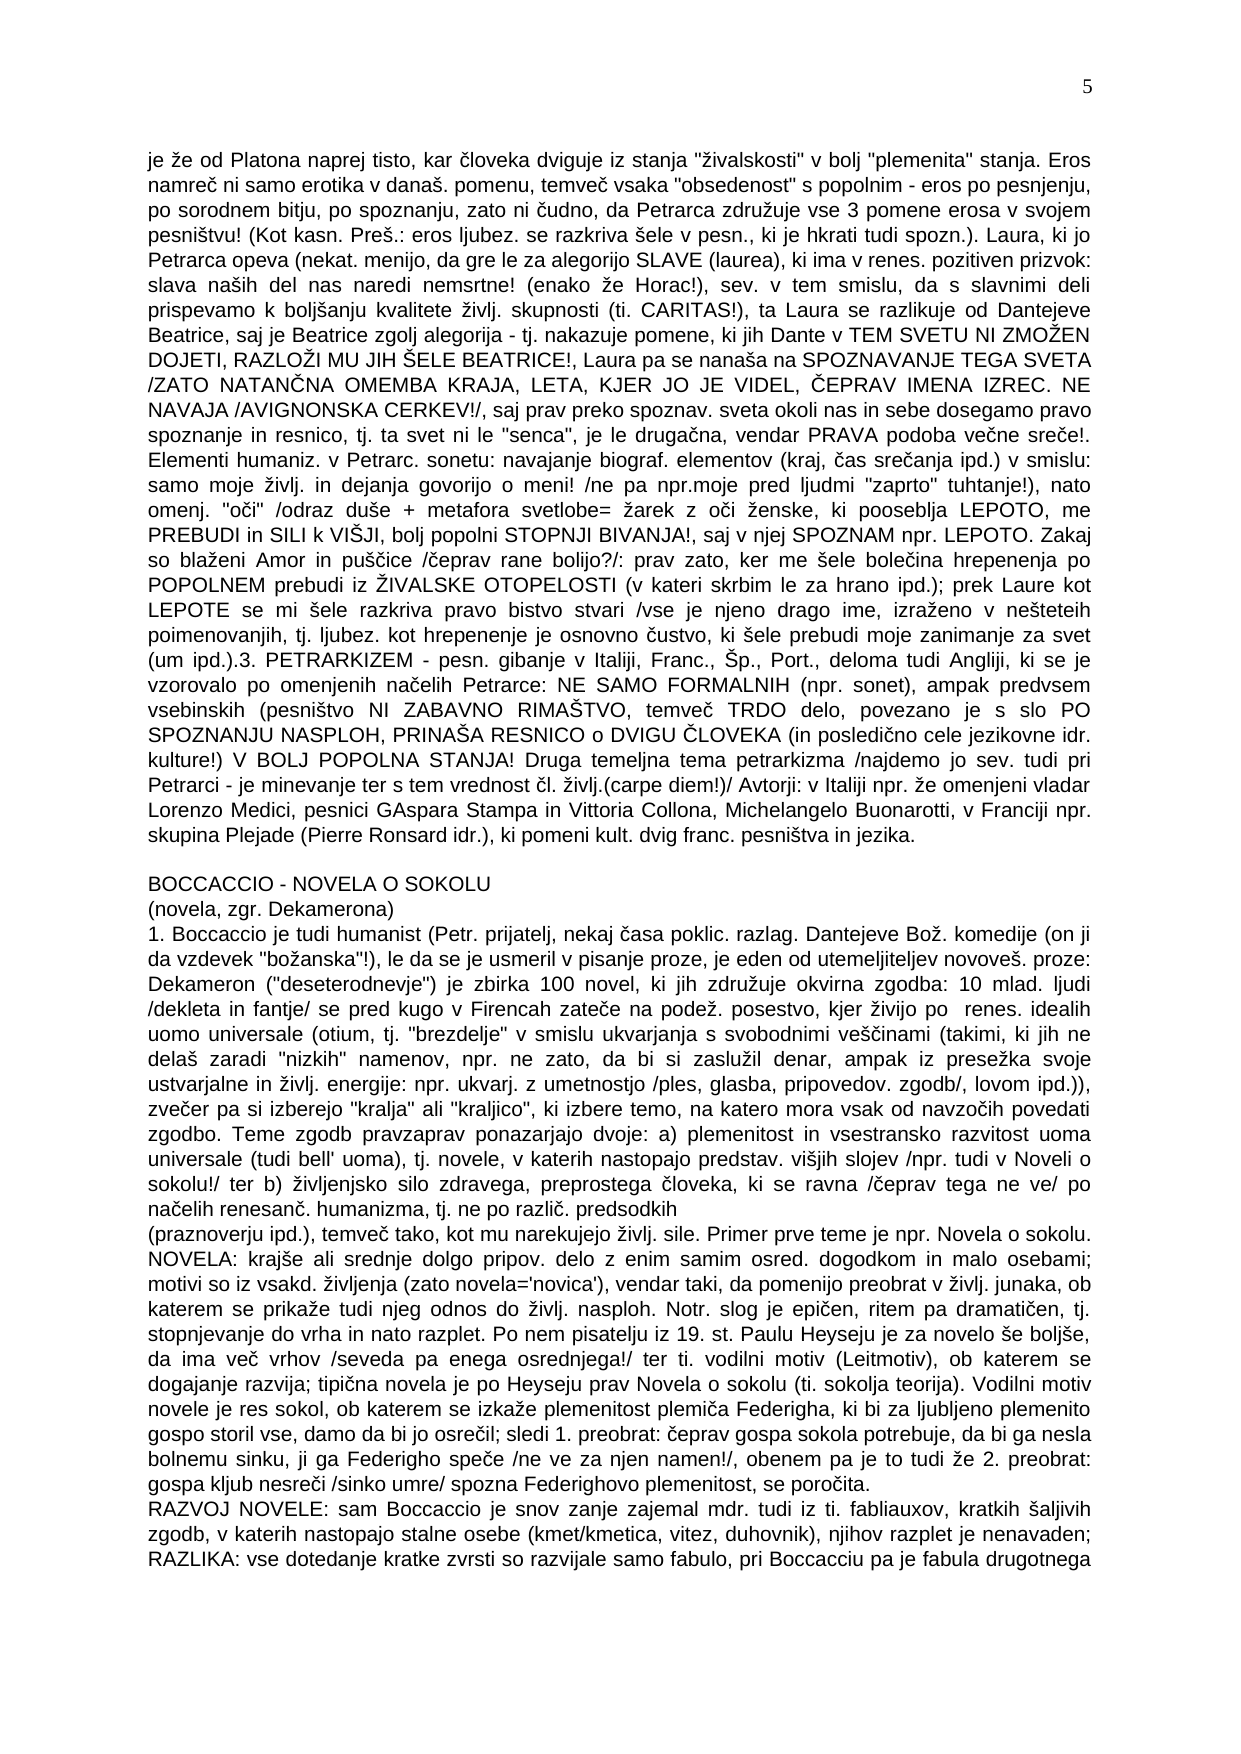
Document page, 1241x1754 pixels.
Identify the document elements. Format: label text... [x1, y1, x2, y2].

text 1. Boccaccio je tudi humanist (Petr. prijatelj, nekaj časa poklic. razlag. Dantejeve Bož. komedije (on ji da vzdevek "božanska"!), le da se je usmeril v pisanje proze, je eden od utemeljiteljev novoveš. proze: Dekameron ("deseterodnevje") je zbirka 100 novel, ki jih združuje okvirna zgodba: 10 mlad. ljudi /dekleta in fantje/ se pred kugo v Firencah zateče na podež. posestvo, kjer živijo po renes. idealih uomo universale (otium, tj. "brezdelje" v smislu ukvarjanja s svobodnimi veščinami (takimi, ki jih ne delaš zaradi "nizkih" namenov, npr. ne zato, da bi si zaslužil denar, ampak iz presežka svoje ustvarjalne in življ. energije: npr. ukvarj. z umetnostjo /ples, glasba, pripovedov. zgodb/, lovom ipd.)), zvečer pa si izberejo "kralja" ali "kraljico", ki izbere temo, na katero mora vsak od navzočih povedati zgodbo. Teme zgodb pravzaprav ponazarjajo dvoje: a) plemenitost in vsestransko razvitost uoma universale (tudi bell' uoma), tj. novele, v katerih nastopajo predstav. višjih slojev /npr. tudi v Noveli o sokolu!/ ter b) življenjsko silo zdravega, preprostega človeka, ki se ravna /čeprav tega ne ve/ po načelih renesanč. humanizma, tj. ne po različ. predsodkih [148, 922, 1093, 1222]
text BOCCACCIO - NOVELA O SOKOLU [148, 872, 1093, 897]
text (praznoverju ipd.), temveč tako, kot mu narekujejo življ. sile. Primer prve teme je npr. Novela o sokolu. NOVELA: krajše ali srednje dolgo pripov. delo z enim samim osred. dogodkom in malo osebami; motivi so iz vsakd. življenja (zato novela='novica'), vendar taki, da pomenijo preobrat v življ. junaka, ob katerem se prikaže tudi njeg odnos do življ. nasploh. Notr. slog je epičen, ritem pa dramatičen, tj. stopnjevanje do vrha in nato razplet. Po nem pisatelju iz 19. st. Paulu Heyseju je za novelo še boljše, da ima več vrhov /seveda pa enega osrednjega!/ ter ti. vodilni motiv (Leitmotiv), ob katerem se dogajanje razvija; tipična novela je po Heyseju prav Novela o sokolu (ti. sokolja teorija). Vodilni motiv novele je res sokol, ob katerem se izkaže plemenitost plemiča Federigha, ki bi za ljubljeno plemenito gospo storil vse, damo da bi jo osrečil; sledi 1. preobrat: čeprav gospa sokola potrebuje, da bi ga nesla bolnemu sinku, ji ga Federigho speče /ne ve za njen namen!/, obenem pa je to tudi že 2. preobrat: gospa kljub nesreči /sinko umre/ spozna Federighovo plemenitost, se poročita. [148, 1222, 1093, 1497]
text RAZVOJ NOVELE: sam Boccaccio je snov zanje zajemal mdr. tudi iz ti. fabliauxov, kratkih šaljivih zgodb, v katerih nastopajo stalne osebe (kmet/kmetica, vitez, duhovnik), njihov razplet je nenavaden; RAZLIKA: vse dotedanje kratke zvrsti so razvijale samo fabulo, pri Boccacciu pa je fabula drugotnega [148, 1497, 1093, 1572]
text (novela, zgr. Dekamerona) [148, 897, 1093, 922]
text je že od Platona naprej tisto, kar človeka dviguje iz stanja "živalskosti" v bolj "plemenita" stanja. Eros namreč ni samo erotika v današ. pomenu, temveč vsaka "obsedenost" s popolnim - eros po pesnjenju, po sorodnem bitju, po spoznanju, zato ni čudno, da Petrarca združuje vse 3 pomene erosa v svojem pesništvu! (Kot kasn. Preš.: eros ljubez. se razkriva šele v pesn., ki je hkrati tudi spozn.). Laura, ki jo Petrarca opeva (nekat. menijo, da gre le za alegorijo SLAVE (laurea), ki ima v renes. pozitiven prizvok: slava naših del nas naredi nemsrtne! (enako že Horac!), sev. v tem smislu, da s slavnimi deli prispevamo k boljšanju kvalitete življ. skupnosti (ti. CARITAS!), ta Laura se razlikuje od Dantejeve Beatrice, saj je Beatrice zgolj alegorija - tj. nakazuje pomene, ki jih Dante v TEM SVETU NI ZMOŽEN DOJETI, RAZLOŽI MU JIH ŠELE BEATRICE!, Laura pa se nanaša na SPOZNAVANJE TEGA SVETA /ZATO NATANČNA OMEMBA KRAJA, LETA, KJER JO JE VIDEL, ČEPRAV IMENA IZREC. NE NAVAJA /AVIGNONSKA CERKEV!/, saj prav preko spoznav. sveta okoli nas in sebe dosegamo pravo spoznanje in resnico, tj. ta svet ni le "senca", je le drugačna, vendar PRAVA podoba večne sreče!. Elementi humaniz. v Petrarc. sonetu: navajanje biograf. elementov (kraj, čas srečanja ipd.) v smislu: samo moje življ. in dejanja govorijo o meni! /ne pa npr.moje pred ljudmi "zaprto" tuhtanje!), nato omenj. "oči" /odraz duše + metafora svetlobe= žarek z oči ženske, ki pooseblja LEPOTO, me PREBUDI in SILI k VIŠJI, bolj popolni STOPNJI BIVANJA!, saj v njej SPOZNAM npr. LEPOTO. Zakaj so blaženi Amor in puščice /čeprav rane bolijo?/: prav zato, ker me šele bolečina hrepenenja po POPOLNEM prebudi iz ŽIVALSKE OTOPELOSTI (v kateri skrbim le za hrano ipd.); prek Laure kot LEPOTE se mi šele razkriva pravo bistvo stvari /vse je njeno drago ime, izraženo v nešteteih poimenovanjih, tj. ljubez. kot hrepenenje je osnovno čustvo, ki šele prebudi moje zanimanje za svet (um ipd.).3. PETRARKIZEM - pesn. gibanje v Italiji, Franc., Šp., Port., deloma tudi Angliji, ki se je vzorovalo po omenjenih načelih Petrarce: NE SAMO FORMALNIH (npr. sonet), ampak predvsem vsebinskih (pesništvo NI ZABAVNO RIMAŠTVO, temveč TRDO delo, povezano je s slo PO SPOZNANJU NASPLOH, PRINAŠA RESNICO o DVIGU ČLOVEKA (in posledično cele jezikovne idr. kulture!) V BOLJ POPOLNA STANJA! Druga temeljna tema petrarkizma /najdemo jo sev. tudi pri Petrarci - je minevanje ter s tem vrednost čl. življ.(carpe diem!)/ Avtorji: v Italiji npr. že omenjeni vladar Lorenzo Medici, pesnici GAspara Stampa in Vittoria Collona, Michelangelo Buonarotti, v Franciji npr. skupina Plejade (Pierre Ronsard idr.), ki pomeni kult. dvig franc. pesništva in jezika. [148, 148, 1093, 848]
